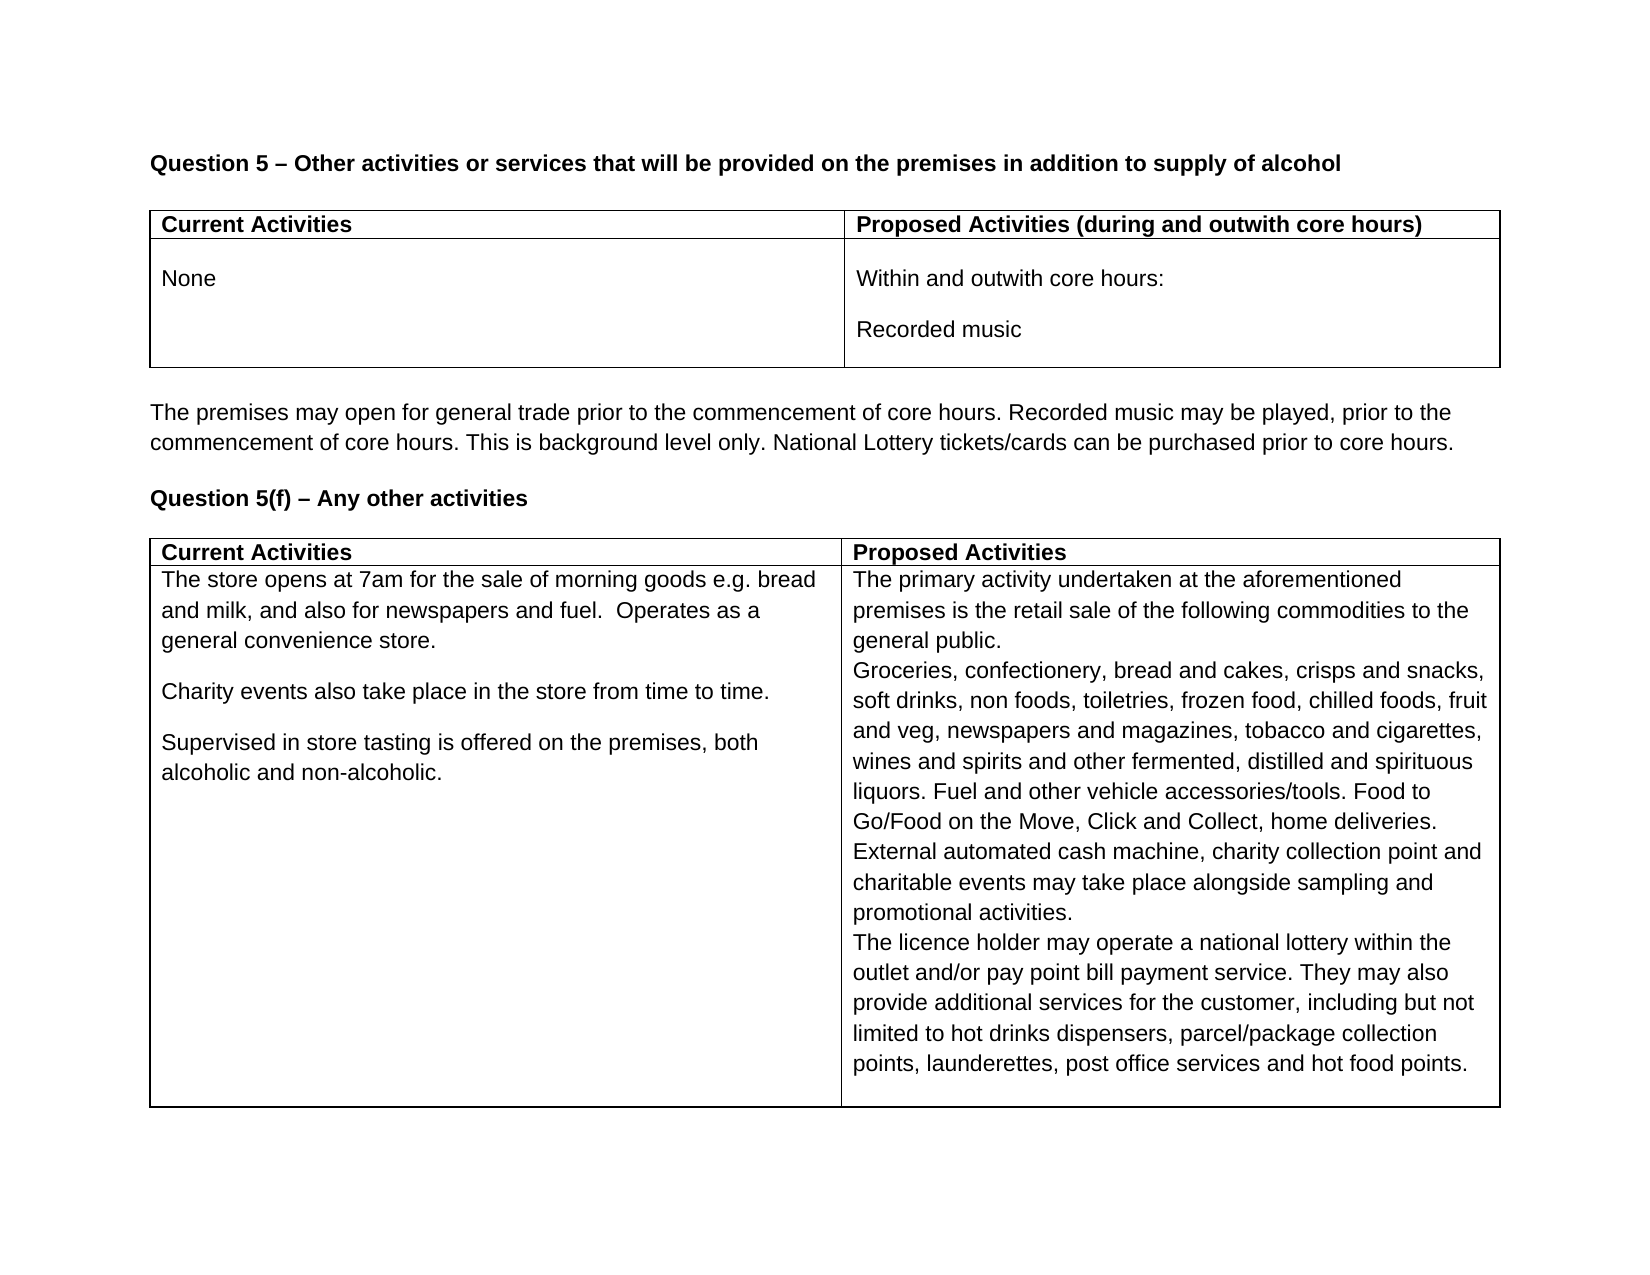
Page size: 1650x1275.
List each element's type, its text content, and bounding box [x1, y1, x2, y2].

text The premises may open for general trade prior to the commencement of core hours. Recorded music may be played, prior to the commencement of core hours. This is background level only. National Lottery tickets/cards can be purchased prior to core hours. [150, 398, 1500, 455]
table_header Current Activities [151, 539, 841, 565]
text Question 5 – Other activities or services that will be provided on the premises in addition to supply of alcohol [150, 150, 1500, 176]
table_header Current Activities [151, 211, 844, 238]
table_header Proposed Activities (during and outwith core hours) [845, 211, 1499, 238]
table_cell None [151, 239, 844, 367]
table_cell The primary activity undertaken at the aforementioned premises is the retail sale of the following commodities to the general public. Groceries, confectionery, bread and cakes, crisps and snacks, soft drinks, non foods, toiletries, frozen food, chilled foods, fruit and veg, newspapers and magazines, tobacco and cigarettes, wines and spirits and other fermented, distilled and spirituous liquors. Fuel and other vehicle accessories/tools. Food to Go/Food on the Move, Click and Collect, home deliveries. External automated cash machine, charity collection point and charitable events may take place alongside sampling and promotional activities. The licence holder may operate a national lottery within the outlet and/or pay point bill payment service. They may also provide additional services for the customer, including but not limited to hot drinks dispensers, parcel/package collection points, launderettes, post office services and hot food points. [842, 566, 1499, 1106]
table_header Proposed Activities [842, 539, 1499, 565]
table_cell The store opens at 7am for the sale of morning goods e.g. bread and milk, and also for newspapers and fuel. Operates as a general convenience store. Charity events also take place in the store from time to time. Supervised in store tasting is offered on the premises, both alcoholic and non-alcoholic. [151, 566, 841, 1106]
text Question 5(f) – Any other activities [150, 485, 1500, 512]
table_cell Within and outwith core hours: Recorded music [845, 239, 1499, 367]
